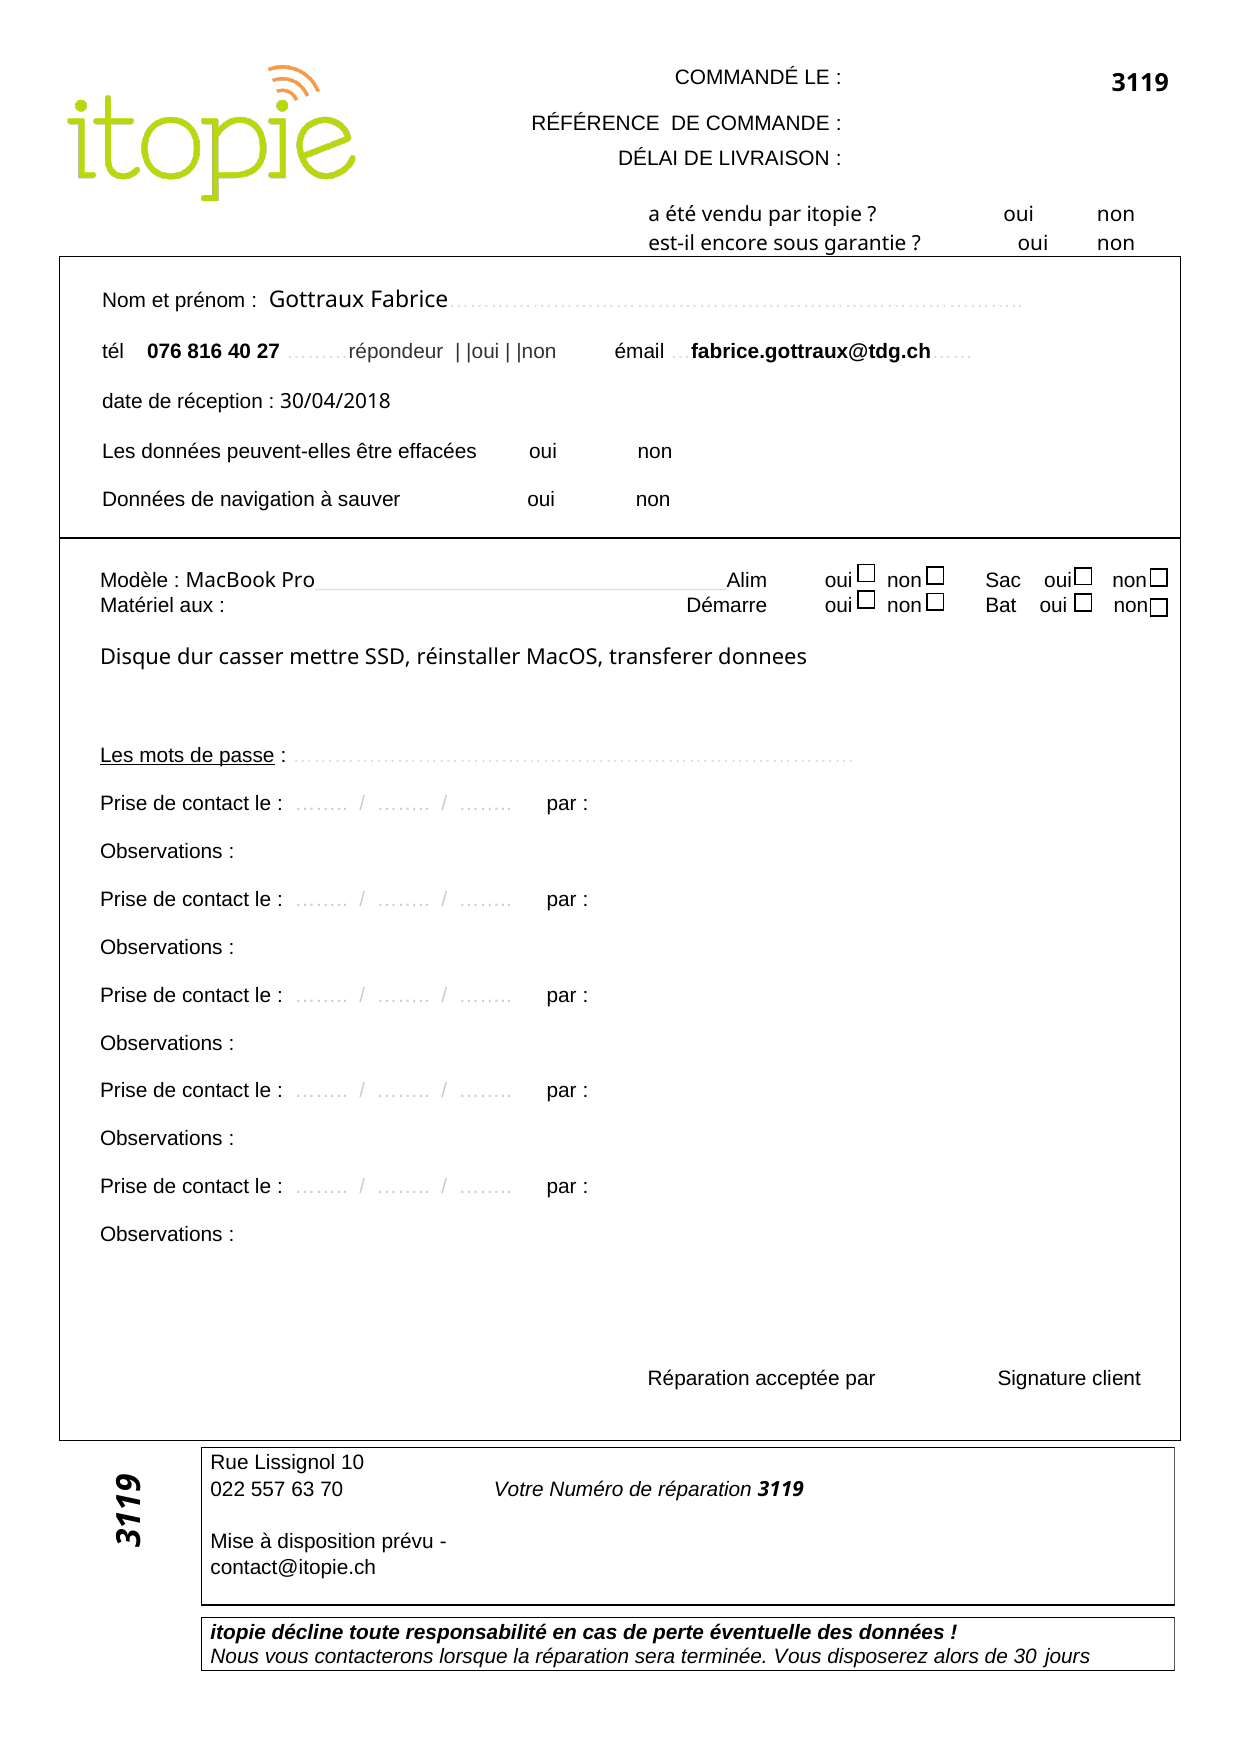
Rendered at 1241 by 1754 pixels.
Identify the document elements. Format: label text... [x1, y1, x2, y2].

table_cell DÉLAI DE LIVRAISON : [490, 140, 847, 175]
table_header COMMANDÉ LE : [490, 59, 847, 104]
text date de réception : 30/04/2018 [60, 383, 1180, 415]
text Prise de contact le : …….. / …….. / …….. par : [60, 979, 1180, 1006]
text Prise de contact le : …….. / …….. / …….. par : [60, 1075, 1180, 1102]
text Observations : [60, 1123, 1180, 1150]
text Modèle : MacBook Pro Alim oui non Sac oui non [60, 562, 856, 590]
text Modèle : MacBook Pro Alim oui non Sac oui non [879, 562, 925, 590]
text Observations : [60, 1027, 1180, 1054]
text a été vendu par itopie ? oui non [59, 199, 1181, 228]
text Les données peuvent-elles être effacées oui non [60, 436, 1180, 463]
text Prise de contact le : …….. / …….. / …….. par : [60, 883, 1180, 911]
text Nom et prénom : Gottraux Fabrice……………………………………………………………………….. [60, 280, 1180, 314]
text Disque dur casser mettre SSD, réinstaller MacOS, transferer donnees [60, 638, 1180, 671]
text Observations : [60, 931, 1180, 958]
table_cell RÉFÉRENCE DE COMMANDE : [490, 105, 847, 140]
text Réparation acceptée par Signature client [60, 1363, 1180, 1390]
text Observations : [60, 836, 1180, 863]
text Données de navigation à sauver oui non [60, 484, 1180, 511]
text Prise de contact le : …….. / …….. / …….. par : [60, 1171, 1180, 1198]
table_header 3119 [847, 59, 1180, 104]
table_header Rue Lissignol 10 022 557 63 70 Votre Numéro de réparation 3119 Mise à disposition prévu - contact@itopie.ch [195, 1441, 1180, 1611]
text Prise de contact le : …….. / …….. / …….. par : [60, 788, 1180, 815]
text Matériel aux : Démarre oui non Bat oui non [60, 590, 1180, 617]
text Observations : [60, 1219, 1180, 1246]
table_cell itopie décline toute responsabilité en cas de perte éventuelle des données ! Nous vous contacterons lorsque la réparation sera terminée. Vous disposerez alors de 30 jours [195, 1611, 1180, 1677]
text Modèle : MacBook Pro Alim oui non Sac oui non [948, 562, 1180, 590]
text tél 076 816 40 27 ………répondeur | |oui | |non émail …fabrice.gottraux@tdg.ch…… [60, 335, 1180, 362]
picture [67, 65, 356, 201]
text Les mots de passe : ……………………………………………………………………… [60, 740, 1180, 767]
table_cell [847, 105, 1180, 140]
text est-il encore sous garantie ? oui non [59, 228, 1181, 256]
table_header 3119 [59, 1441, 195, 1677]
table_cell [847, 140, 1180, 175]
